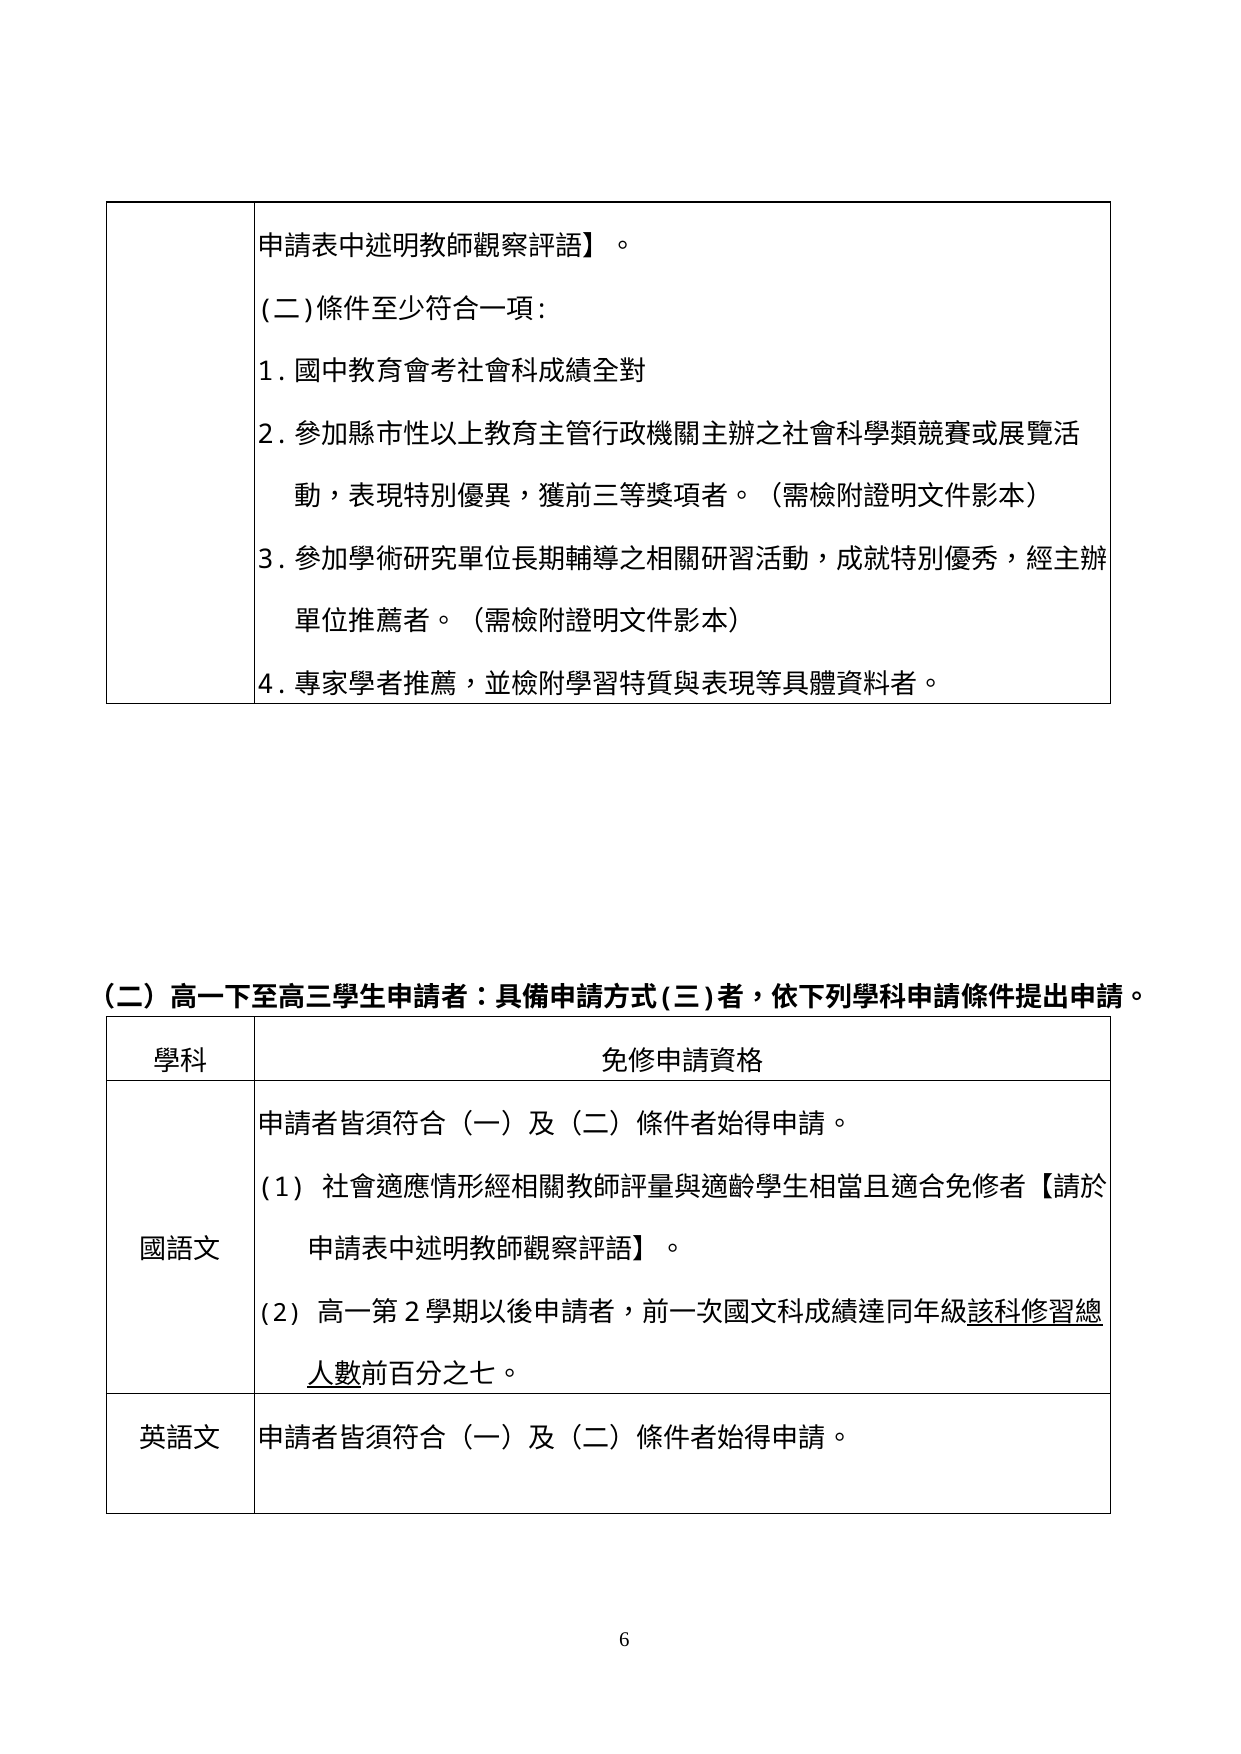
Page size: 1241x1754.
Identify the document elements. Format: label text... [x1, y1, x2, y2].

table_cell 申請者皆須符合（一）及（二）條件者始得申請。 社會適應情形經相關教師評量與適齡學生相當且適合免修者【請於申請表中述明教師觀察評語】。 高一第2學期以後申請者，前一次英文科成績達同年級該科修習總人數前百分之七。 [255, 1394, 1110, 1513]
table_cell 英語文 [107, 1394, 254, 1513]
table_header 免修申請資格 [255, 1017, 1110, 1079]
table_cell 申請者皆須符合（一）及（二）條件者始得申請。 社會適應情形經相關教師評量與適齡學生相當且適合免修者【請於申請表中述明教師觀察評語】。 高一第2學期以後申請者，前一次國文科成績達同年級該科修習總人數前百分之七。 [255, 1081, 1110, 1393]
text （二）高一下至高三學生申請者：具備申請方式(三)者，依下列學科申請條件提出申請。 [89, 953, 1152, 1016]
table_header 學科 [107, 1017, 254, 1079]
table_cell [107, 203, 254, 702]
table_cell 國語文 [107, 1081, 254, 1393]
table_cell 申請表中述明教師觀察評語】。 (二)條件至少符合一項: 國中教育會考社會科成績全對 參加縣市性以上教育主管行政機關主辦之社會科學類競賽或展覽活動，表現特別優異，獲前三等獎項者。（需檢附證明文件影本） 參加學術研究單位長期輔導之相關研習活動，成就特別優秀，經主辦單位推薦者。（需檢附證明文件影本） 專家學者推薦，並檢附學習特質與表現等具體資料者。 [255, 203, 1110, 702]
